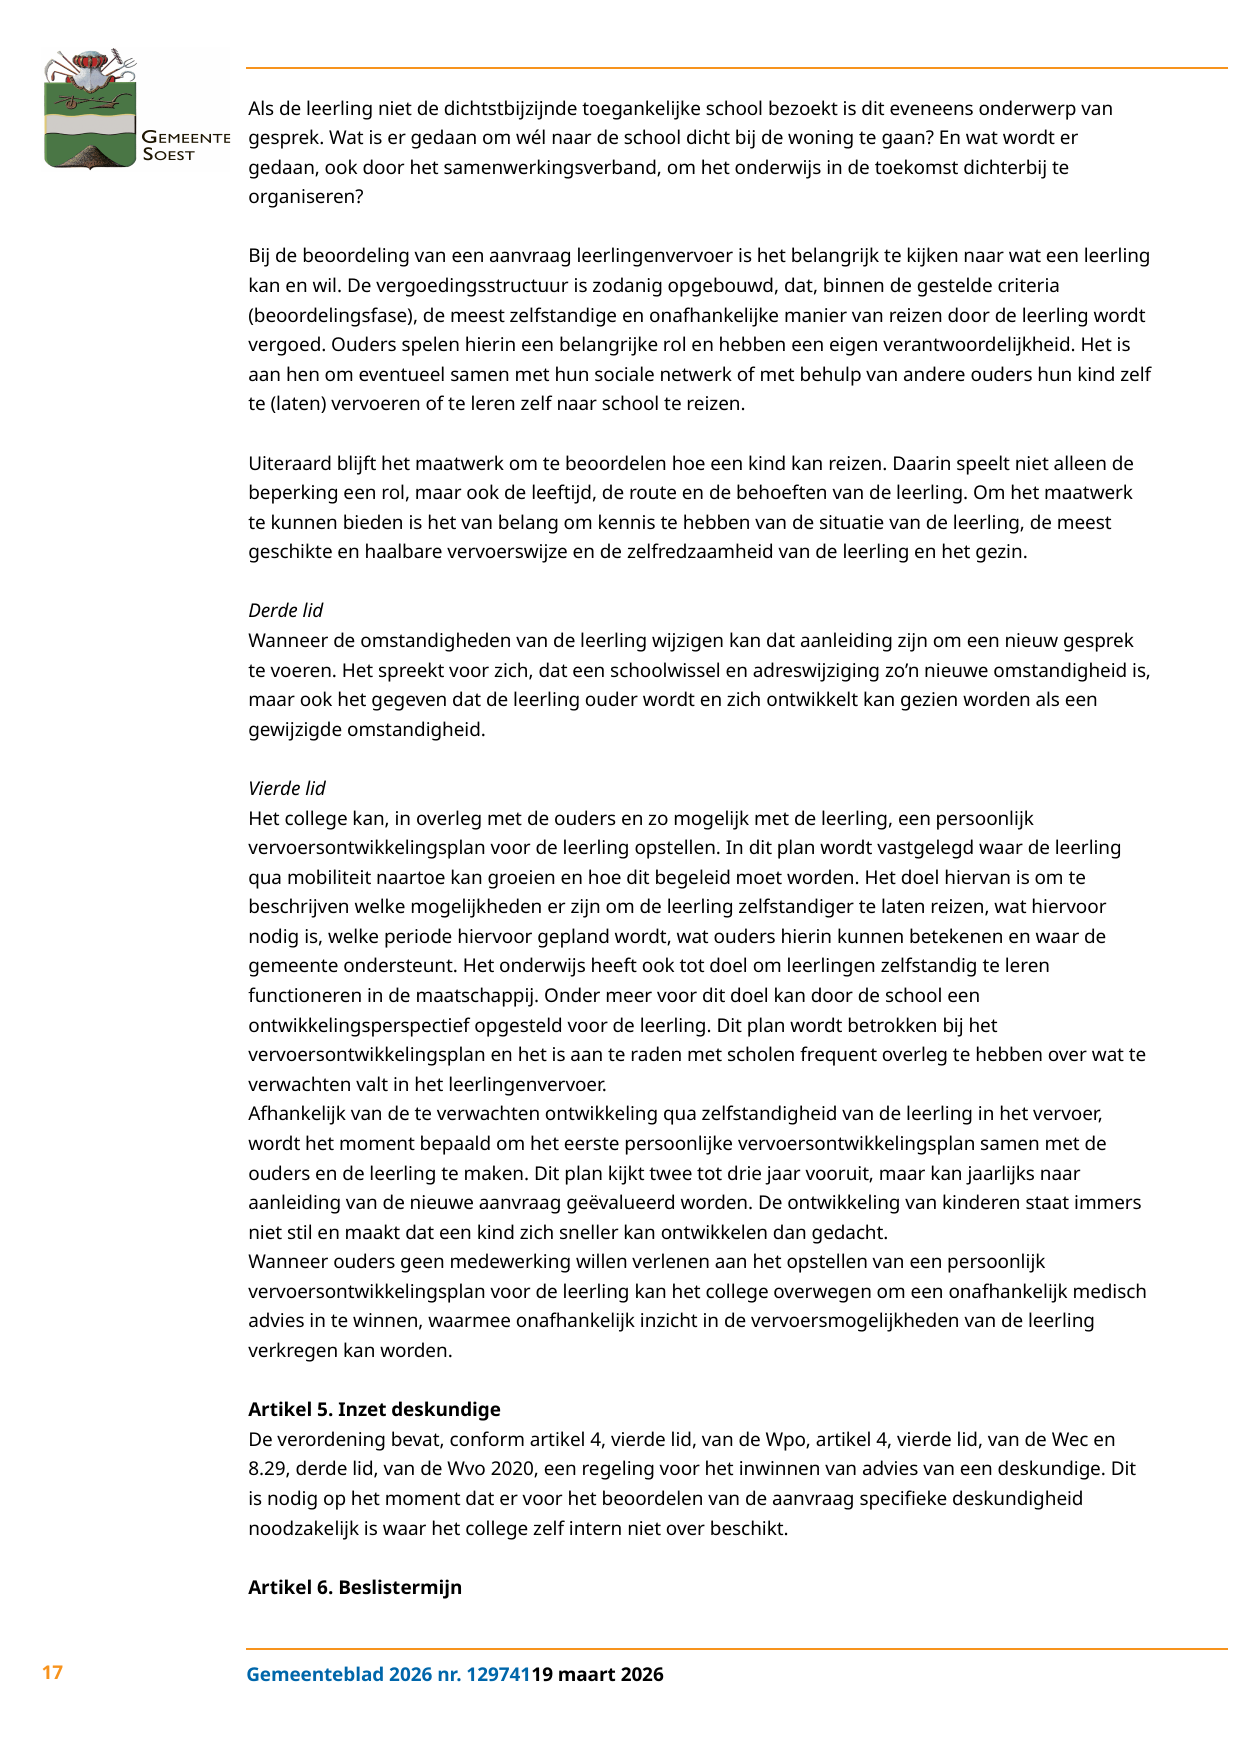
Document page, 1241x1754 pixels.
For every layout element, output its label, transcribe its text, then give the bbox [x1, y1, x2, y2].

text Wanneer ouders geen medewerking willen verlenen aan het opstellen van een persoonlijk vervoersontwikkelingsplan voor de leerling kan het college overwegen om een onafhankelijk medisch advies in te winnen, waarmee onafhankelijk inzicht in de vervoersmogelijkheden van de leerling verkregen kan worden. [248, 1248, 1152, 1363]
text Het college kan, in overleg met de ouders en zo mogelijk met de leerling, een persoonlijk vervoersontwikkelingsplan voor de leerling opstellen. In dit plan wordt vastgelegd waar de leerling qua mobiliteit naartoe kan groeien en hoe dit begeleid moet worden. Het doel hiervan is om te beschrijven welke mogelijkheden er zijn om de leerling zelfstandiger te laten reizen, wat hiervoor nodig is, welke periode hiervoor gepland wordt, wat ouders hierin kunnen betekenen en waar de gemeente ondersteunt. Het onderwijs heeft ook tot doel om leerlingen zelfstandig te leren functioneren in de maatschappij. Onder meer voor dit doel kan door de school een ontwikkelingsperspectief opgesteld voor de leerling. Dit plan wordt betrokken bij het vervoersontwikkelingsplan en het is aan te raden met scholen frequent overleg te hebben over wat te verwachten valt in het leerlingenvervoer. [248, 805, 1152, 1097]
text De verordening bevat, conform artikel 4, vierde lid, van de Wpo, artikel 4, vierde lid, van de Wec en 8.29, derde lid, van de Wvo 2020, een regeling voor het inwinnen van advies van een deskundige. Dit is nodig op het moment dat er voor het beoordelen van de aanvraag specifieke deskundigheid noodzakelijk is waar het college zelf intern niet over beschikt. [248, 1426, 1152, 1541]
text Als de leerling niet de dichtstbijzijnde toegankelijke school bezoekt is dit eveneens onderwerp van gesprek. Wat is er gedaan om wél naar de school dicht bij de woning te gaan? En wat wordt er gedaan, ook door het samenwerkingsverband, om het onderwijs in de toekomst dichterbij te organiseren? [248, 95, 1152, 209]
text Wanneer de omstandigheden van de leerling wijzigen kan dat aanleiding zijn om een nieuw gesprek te voeren. Het spreekt voor zich, dat een schoolwissel en adreswijziging zo’n nieuwe omstandigheid is, maar ook het gegeven dat de leerling ouder wordt en zich ontwikkelt kan gezien worden als een gewijzigde omstandigheid. [248, 627, 1152, 742]
picture [41, 47, 231, 172]
text Artikel 6. Beslistermijn [248, 1574, 1152, 1600]
text Afhankelijk van de te verwachten ontwikkeling qua zelfstandigheid van de leerling in het vervoer, wordt het moment bepaald om het eerste persoonlijke vervoersontwikkelingsplan samen met de ouders en de leerling te maken. Dit plan kijkt twee tot drie jaar vooruit, maar kan jaarlijks naar aanleiding van de nieuwe aanvraag geëvalueerd worden. De ontwikkeling van kinderen staat immers niet stil en maakt dat een kind zich sneller kan ontwikkelen dan gedacht. [248, 1101, 1152, 1245]
text Bij de beoordeling van een aanvraag leerlingenvervoer is het belangrijk te kijken naar wat een leerling kan en wil. De vergoedingsstructuur is zodanig opgebouwd, dat, binnen de gestelde criteria (beoordelingsfase), de meest zelfstandige en onafhankelijke manier van reizen door de leerling wordt vergoed. Ouders spelen hierin een belangrijke rol en hebben een eigen verantwoordelijkheid. Het is aan hen om eventueel samen met hun sociale netwerk of met behulp van andere ouders hun kind zelf te (laten) vervoeren of te leren zelf naar school te reizen. [248, 243, 1152, 416]
text Artikel 5. Inzet deskundige [248, 1396, 1152, 1422]
text Derde lid [248, 598, 1152, 623]
text Uiteraard blijft het maatwerk om te beoordelen hoe een kind kan reizen. Daarin speelt niet alleen de beperking een rol, maar ook de leeftijd, de route en de behoeften van de leerling. Om het maatwerk te kunnen bieden is het van belang om kennis te hebben van de situatie van de leerling, de meest geschikte en haalbare vervoerswijze en de zelfredzaamheid van de leerling en het gezin. [248, 450, 1152, 564]
text Vierde lid [248, 775, 1152, 801]
